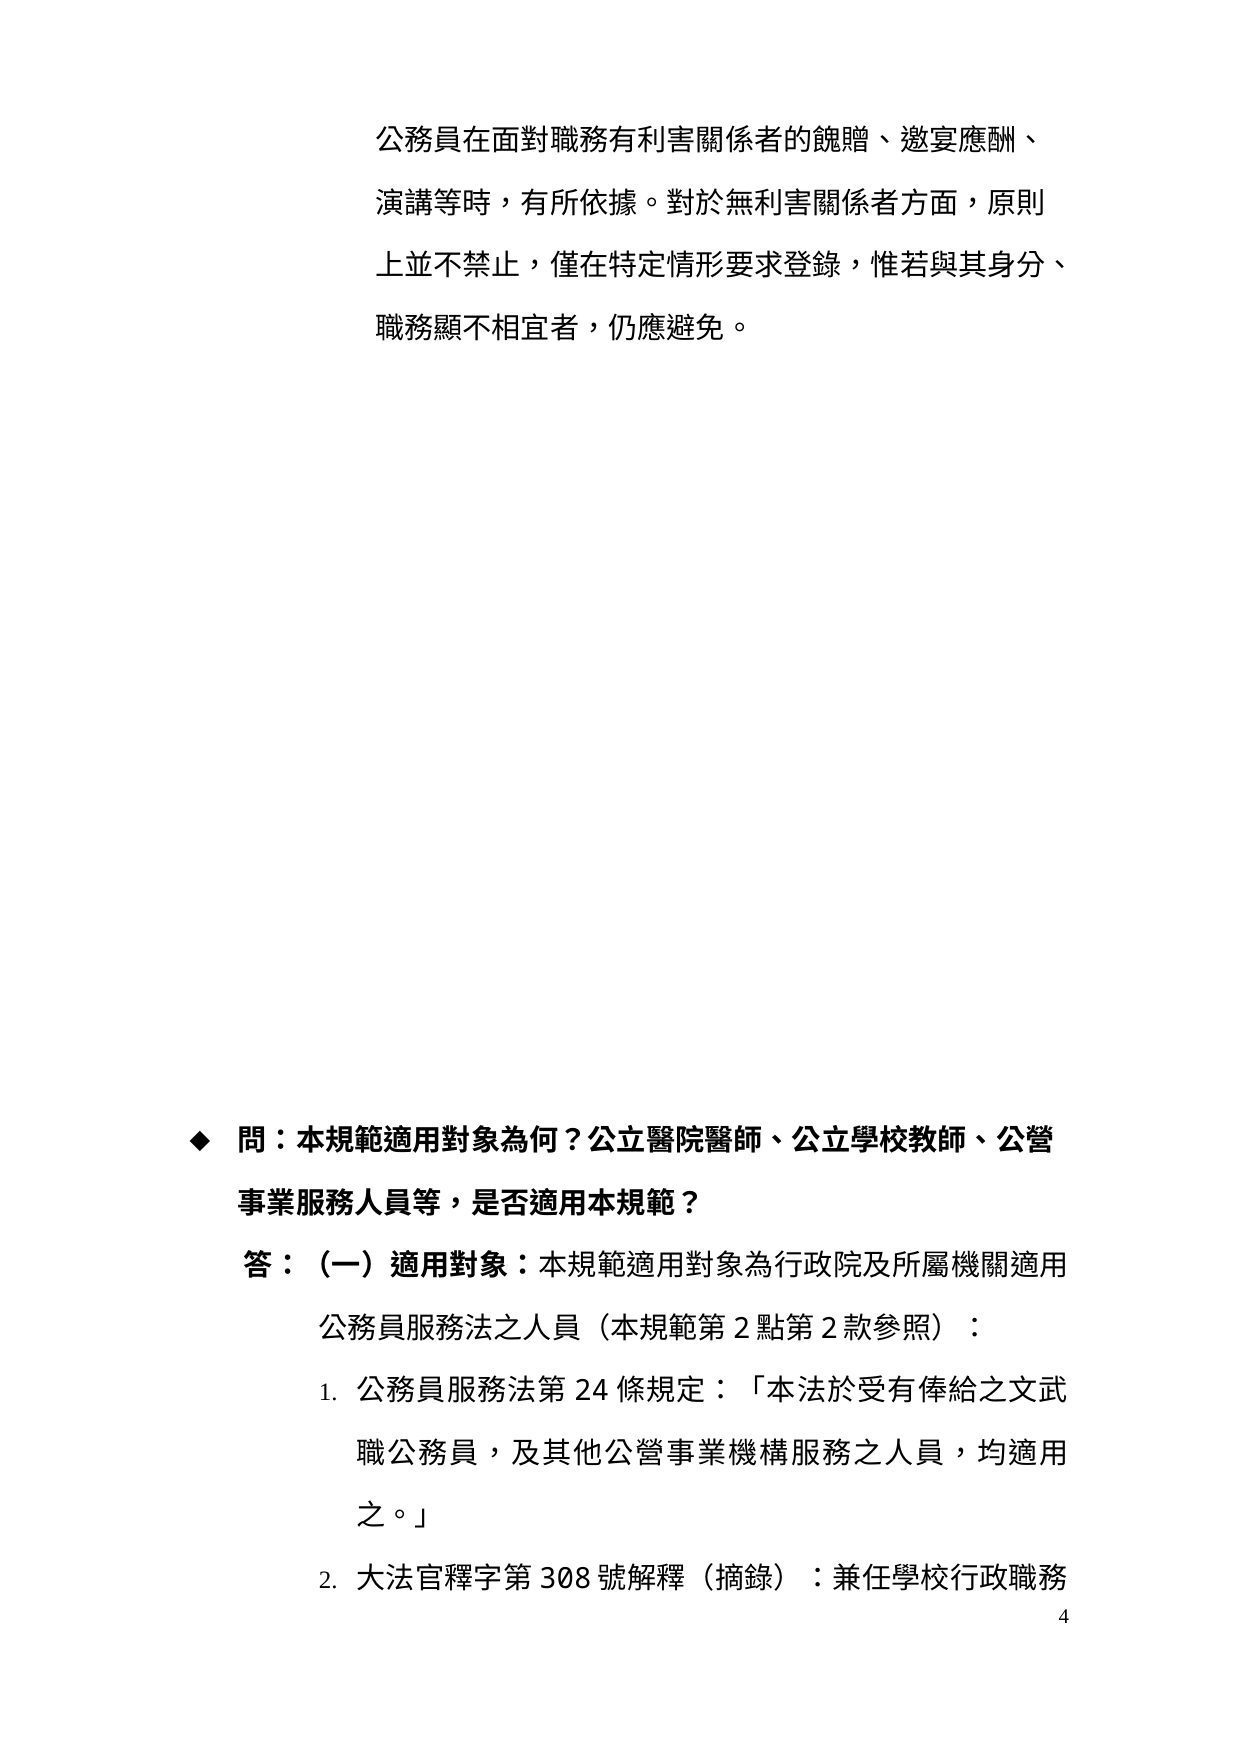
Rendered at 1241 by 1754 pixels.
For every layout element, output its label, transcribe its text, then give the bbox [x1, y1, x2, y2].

list 公務員服務法第24條規定：「本法於受有俸給之文武職公務員，及其他公營事業機構服務之人員，均適用之。」 [319, 1346, 1069, 1534]
list 大法官釋字第308號解釋（摘錄）：兼任學校行政職務 [319, 1534, 1069, 1596]
list 問：本規範適用對象為何？公立醫院醫師、公立學校教師、公營事業服務人員等，是否適用本規範？ [187, 1096, 1069, 1221]
text （三）參酌我國國情與習俗：本規範的目的，在建立公務員廉潔風氣，提供公務員利益衝突時明確的指引及保護，避免影響特定權利義務，且已考量國內一般習俗，使公務員在面對職務有利害關係者的餽贈、邀宴應酬、演講等時，有所依據。對於無利害關係者方面，原則上並不禁止，僅在特定情形要求登錄，惟若與其身分、職務顯不相宜者，仍應避免。 [281, 96, 1069, 346]
text 答：（一）適用對象：本規範適用對象為行政院及所屬機關適用公務員服務法之人員（本規範第2點第2款參照）： [243, 1221, 1069, 1346]
